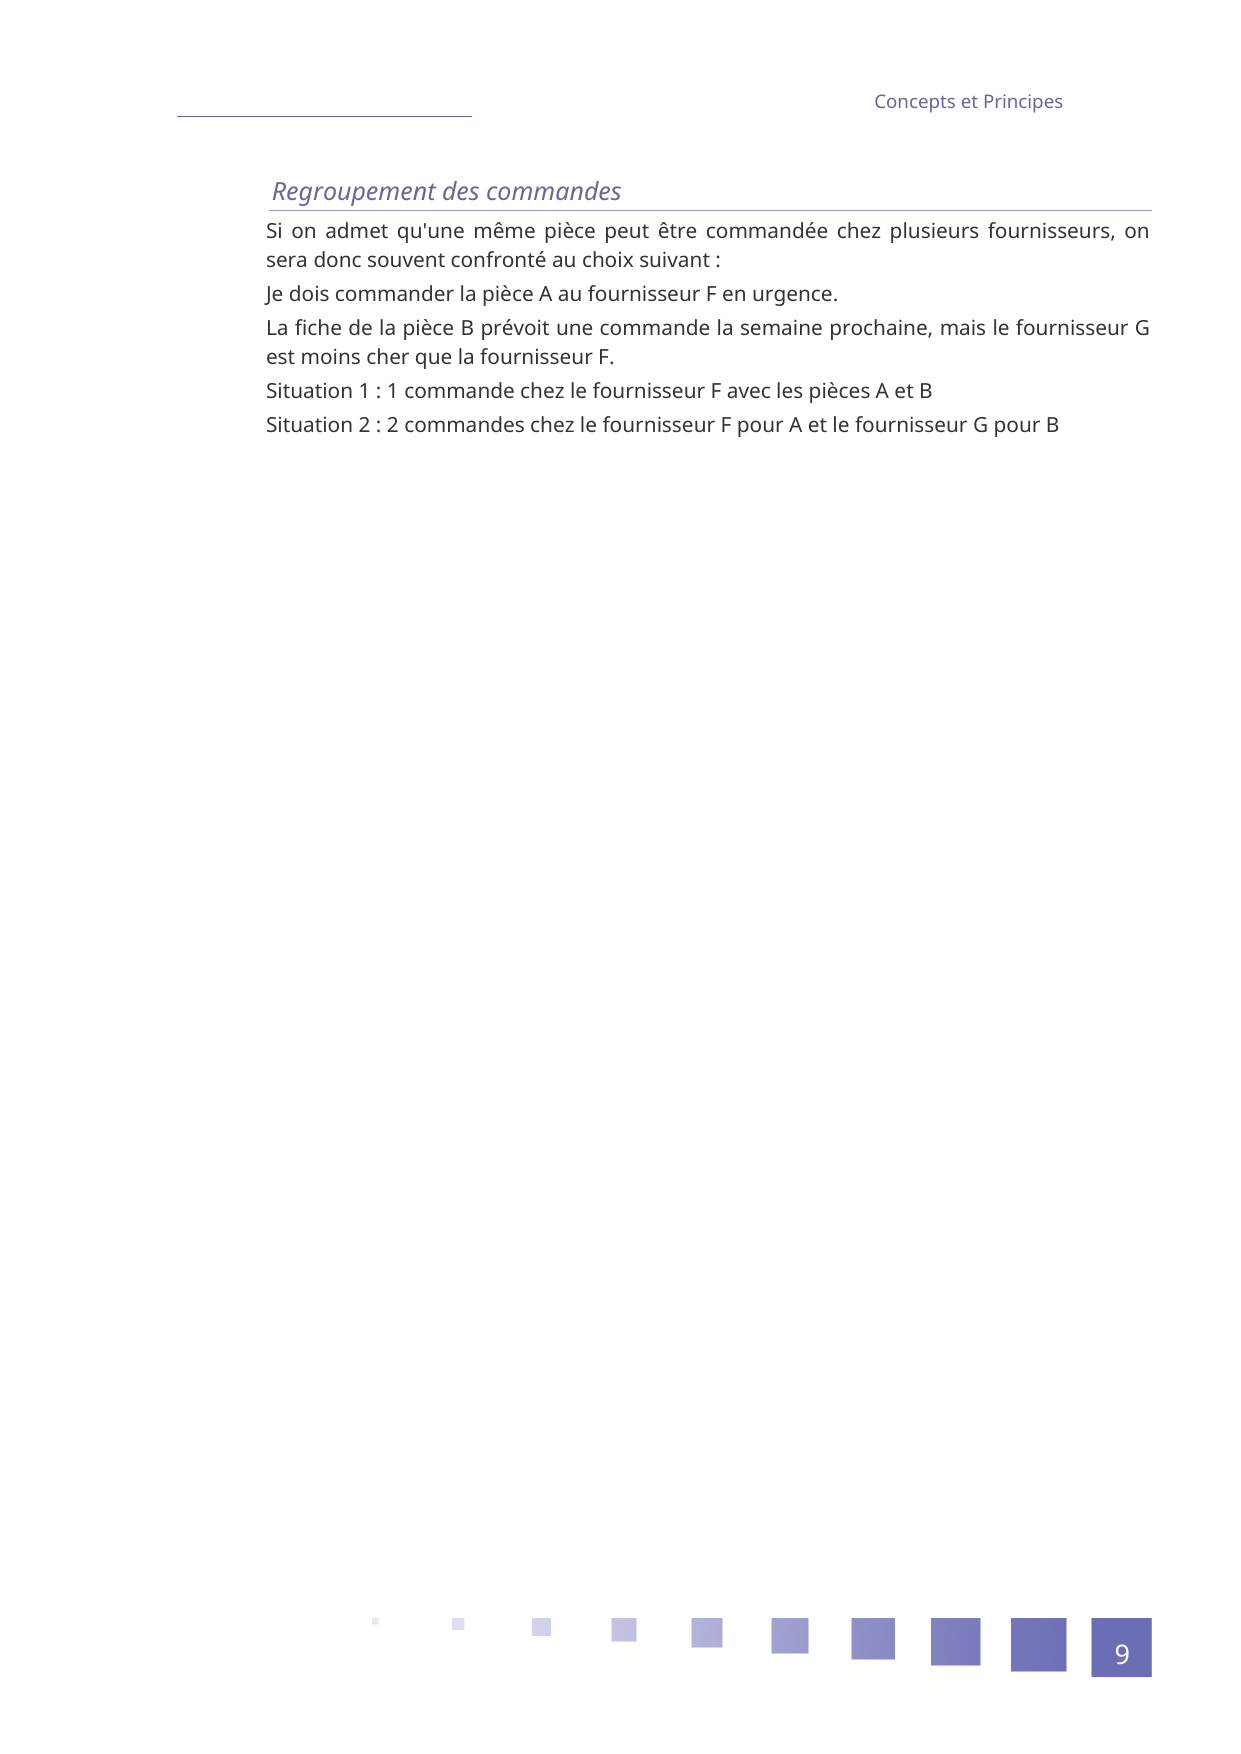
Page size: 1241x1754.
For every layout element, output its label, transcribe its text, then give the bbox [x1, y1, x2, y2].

title Regroupement des commandes [269, 170, 1152, 210]
text Situation 2 : 2 commandes chez le fournisseur F pour A et le fournisseur G pour B [266, 411, 1152, 439]
picture [177, 1618, 1152, 1677]
text Je dois commander la pièce A au fournisseur F en urgence. [266, 279, 1152, 307]
text Si on admet qu'une même pièce peut être commandée chez plusieurs fournisseurs, on sera donc souvent confronté au choix suivant : [266, 216, 1152, 273]
text Situation 1 : 1 commande chez le fournisseur F avec les pièces A et B [266, 376, 1152, 405]
text La fiche de la pièce B prévoit une commande la semaine prochaine, mais le fournisseur G est moins cher que la fournisseur F. [266, 313, 1152, 370]
